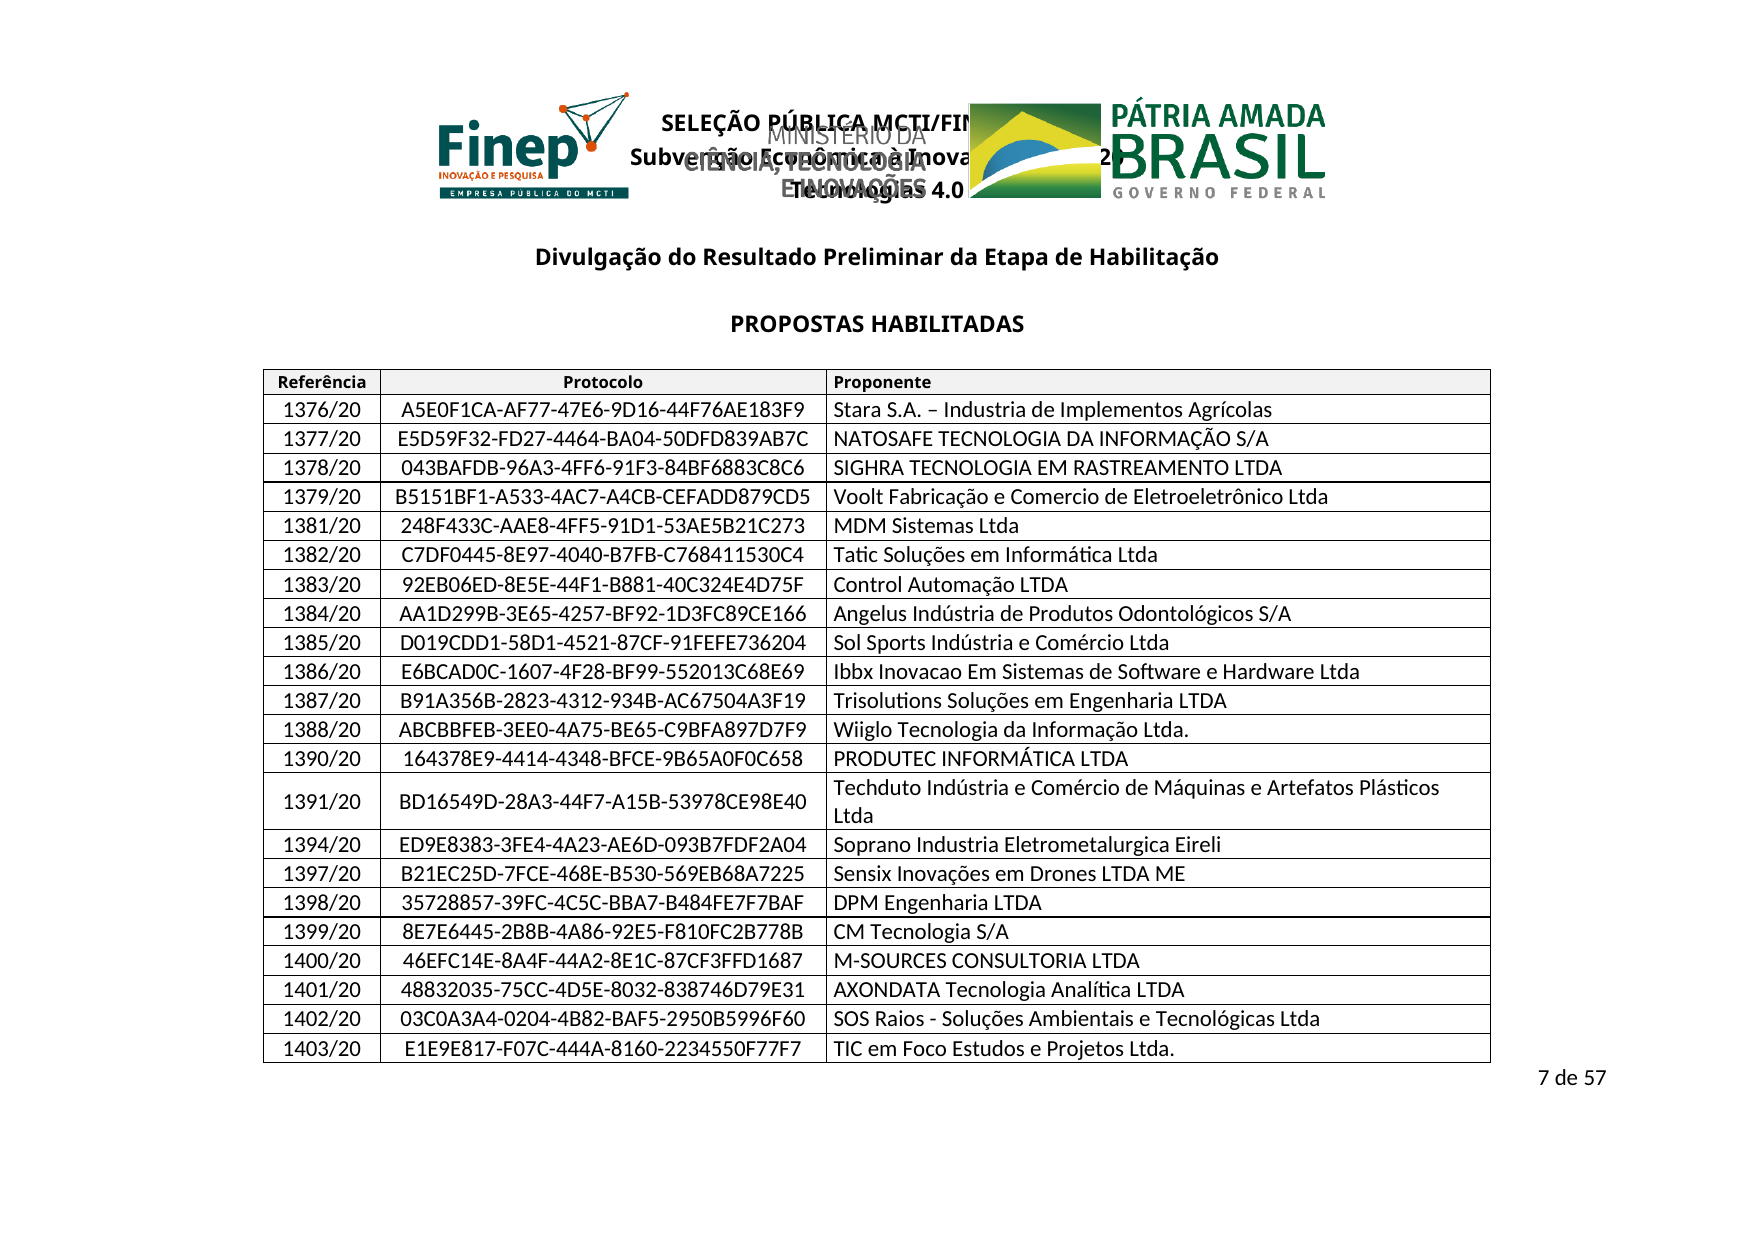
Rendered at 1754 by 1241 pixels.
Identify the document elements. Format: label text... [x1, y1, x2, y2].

table_cell 164378E9-4414-4348-BFCE-9B65A0F0C658 [381, 744, 826, 772]
table_cell CM Tecnologia S/A [827, 918, 1490, 945]
table_cell Trisolutions Soluções em Engenharia LTDA [827, 686, 1490, 714]
table_cell 1397/20 [264, 859, 380, 887]
table_cell SIGHRA TECNOLOGIA EM RASTREAMENTO LTDA [827, 454, 1490, 481]
table_cell Voolt Fabricação e Comercio de Eletroeletrônico Ltda [827, 483, 1490, 511]
table_cell TIC em Foco Estudos e Projetos Ltda. [827, 1034, 1490, 1062]
table_cell C7DF0445-8E97-4040-B7FB-C768411530C4 [381, 541, 826, 569]
table_cell Stara S.A. – Industria de Implementos Agrícolas [827, 395, 1490, 423]
table_cell M-SOURCES CONSULTORIA LTDA [827, 946, 1490, 974]
table_cell BD16549D-28A3-44F7-A15B-53978CE98E40 [381, 773, 826, 829]
table_cell DPM Engenharia LTDA [827, 888, 1490, 916]
table_cell 1398/20 [264, 888, 380, 916]
table_cell 1377/20 [264, 424, 380, 452]
table_cell 46EFC14E-8A4F-44A2-8E1C-87CF3FFD1687 [381, 946, 826, 974]
table_cell 1402/20 [264, 1005, 380, 1033]
table_cell Ibbx Inovacao Em Sistemas de Software e Hardware Ltda [827, 657, 1490, 685]
table_cell Angelus Indústria de Produtos Odontológicos S/A [827, 599, 1490, 627]
table_cell AA1D299B-3E65-4257-BF92-1D3FC89CE166 [381, 599, 826, 627]
table_cell 043BAFDB-96A3-4FF6-91F3-84BF6883C8C6 [381, 454, 826, 481]
table_cell A5E0F1CA-AF77-47E6-9D16-44F76AE183F9 [381, 395, 826, 423]
table_cell B91A356B-2823-4312-934B-AC67504A3F19 [381, 686, 826, 714]
table_cell PRODUTEC INFORMÁTICA LTDA [827, 744, 1490, 772]
table_cell Tatic Soluções em Informática Ltda [827, 541, 1490, 569]
table_cell SOS Raios - Soluções Ambientais e Tecnológicas Ltda [827, 1005, 1490, 1033]
table_cell B21EC25D-7FCE-468E-B530-569EB68A7225 [381, 859, 826, 887]
table_cell B5151BF1-A533-4AC7-A4CB-CEFADD879CD5 [381, 483, 826, 511]
table_cell 1399/20 [264, 918, 380, 945]
table_cell 1381/20 [264, 512, 380, 539]
table_cell 1386/20 [264, 657, 380, 685]
table_cell 8E7E6445-2B8B-4A86-92E5-F810FC2B778B [381, 918, 826, 945]
table_cell 1390/20 [264, 744, 380, 772]
table_cell Sol Sports Indústria e Comércio Ltda [827, 628, 1490, 656]
table_cell E1E9E817-F07C-444A-8160-2234550F77F7 [381, 1034, 826, 1062]
table_cell AXONDATA Tecnologia Analítica LTDA [827, 976, 1490, 1003]
table_cell 1388/20 [264, 715, 380, 743]
table_cell ABCBBFEB-3EE0-4A75-BE65-C9BFA897D7F9 [381, 715, 826, 743]
table_cell 03C0A3A4-0204-4B82-BAF5-2950B5996F60 [381, 1005, 826, 1033]
table_header Protocolo [381, 370, 826, 394]
table_cell MDM Sistemas Ltda [827, 512, 1490, 539]
table_cell 1384/20 [264, 599, 380, 627]
table_cell 1394/20 [264, 830, 380, 858]
table_cell 1376/20 [264, 395, 380, 423]
table_cell 1401/20 [264, 976, 380, 1003]
table_cell 1382/20 [264, 541, 380, 569]
table_cell 48832035-75CC-4D5E-8032-838746D79E31 [381, 976, 826, 1003]
table_cell Soprano Industria Eletrometalurgica Eireli [827, 830, 1490, 858]
table_cell 1379/20 [264, 483, 380, 511]
table_cell E6BCAD0C-1607-4F28-BF99-552013C68E69 [381, 657, 826, 685]
table_cell Wiiglo Tecnologia da Informação Ltda. [827, 715, 1490, 743]
table_cell 35728857-39FC-4C5C-BBA7-B484FE7F7BAF [381, 888, 826, 916]
table_cell 248F433C-AAE8-4FF5-91D1-53AE5B21C273 [381, 512, 826, 539]
table_cell 1383/20 [264, 570, 380, 598]
table_cell 1403/20 [264, 1034, 380, 1062]
table_cell NATOSAFE TECNOLOGIA DA INFORMAÇÃO S/A [827, 424, 1490, 452]
table_header Referência [264, 370, 380, 394]
table_cell 1400/20 [264, 946, 380, 974]
table_header Proponente [827, 370, 1490, 394]
table_cell D019CDD1-58D1-4521-87CF-91FEFE736204 [381, 628, 826, 656]
table_cell 92EB06ED-8E5E-44F1-B881-40C324E4D75F [381, 570, 826, 598]
table_cell Techduto Indústria e Comércio de Máquinas e Artefatos Plásticos Ltda [827, 773, 1490, 829]
table_cell 1387/20 [264, 686, 380, 714]
table_cell 1385/20 [264, 628, 380, 656]
table_cell E5D59F32-FD27-4464-BA04-50DFD839AB7C [381, 424, 826, 452]
table_cell ED9E8383-3FE4-4A23-AE6D-093B7FDF2A04 [381, 830, 826, 858]
table_cell 1391/20 [264, 773, 380, 829]
table_cell 1378/20 [264, 454, 380, 481]
table_cell Control Automação LTDA [827, 570, 1490, 598]
table_cell Sensix Inovações em Drones LTDA ME [827, 859, 1490, 887]
